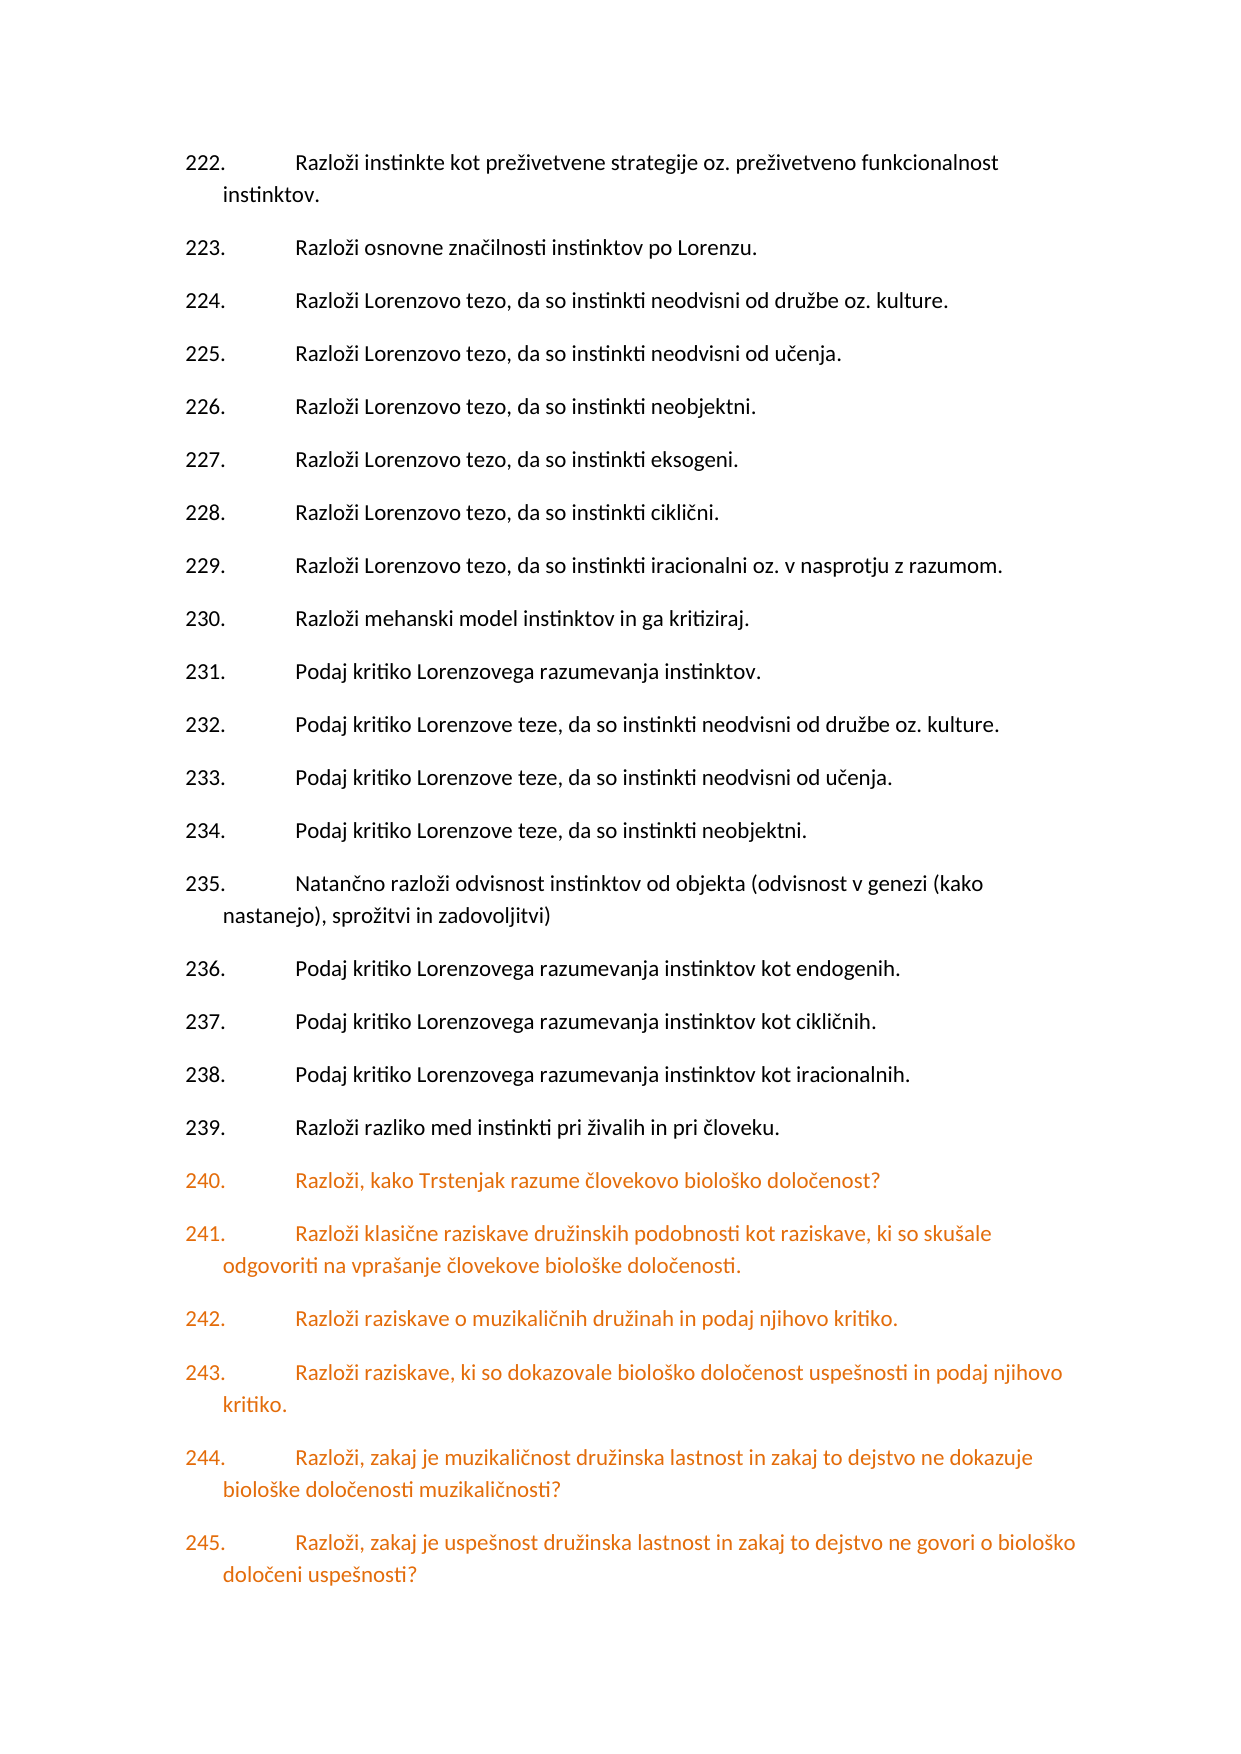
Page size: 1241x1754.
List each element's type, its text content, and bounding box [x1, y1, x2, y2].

list Podaj kritiko Lorenzove teze, da so instinkti neobjektni. [185, 816, 1093, 844]
list Razloži Lorenzovo tezo, da so instinkti neobjektni. [185, 392, 1093, 420]
list Razloži Lorenzovo tezo, da so instinkti eksogeni. [185, 445, 1093, 473]
list Podaj kritiko Lorenzovega razumevanja instinktov kot cikličnih. [185, 1007, 1093, 1035]
list Razloži Lorenzovo tezo, da so instinkti neodvisni od učenja. [185, 339, 1093, 367]
list Razloži, kako Trstenjak razume človekovo biološko določenost? [185, 1166, 1093, 1194]
list Razloži razliko med instinkti pri živalih in pri človeku. [185, 1113, 1093, 1141]
list Razloži mehanski model instinktov in ga kritiziraj. [185, 604, 1093, 632]
list Podaj kritiko Lorenzovega razumevanja instinktov kot endogenih. [185, 954, 1093, 982]
list Podaj kritiko Lorenzove teze, da so instinkti neodvisni od učenja. [185, 763, 1093, 791]
list Razloži osnovne značilnosti instinktov po Lorenzu. [185, 233, 1093, 261]
list Razloži raziskave o muzikaličnih družinah in podaj njihovo kritiko. [185, 1304, 1093, 1333]
list Razloži Lorenzovo tezo, da so instinkti ciklični. [185, 498, 1093, 526]
list Razloži Lorenzovo tezo, da so instinkti neodvisni od družbe oz. kulture. [185, 286, 1093, 314]
list Razloži instinkte kot preživetvene strategije oz. preživetveno funkcionalnost instinktov. [185, 148, 1093, 208]
list Podaj kritiko Lorenzovega razumevanja instinktov. [185, 657, 1093, 685]
list Razloži, zakaj je uspešnost družinska lastnost in zakaj to dejstvo ne govori o biološko določeni uspešnosti? [185, 1528, 1093, 1588]
list Podaj kritiko Lorenzove teze, da so instinkti neodvisni od družbe oz. kulture. [185, 710, 1093, 738]
list Razloži Lorenzovo tezo, da so instinkti iracionalni oz. v nasprotju z razumom. [185, 551, 1093, 579]
list Razloži raziskave, ki so dokazovale biološko določenost uspešnosti in podaj njihovo kritiko. [185, 1358, 1093, 1418]
list Natančno razloži odvisnost instinktov od objekta (odvisnost v genezi (kako nastanejo), sprožitvi in zadovoljitvi) [185, 869, 1093, 929]
list Podaj kritiko Lorenzovega razumevanja instinktov kot iracionalnih. [185, 1060, 1093, 1088]
list Razloži klasične raziskave družinskih podobnosti kot raziskave, ki so skušale odgovoriti na vprašanje človekove biološke določenosti. [185, 1219, 1093, 1279]
list Razloži, zakaj je muzikaličnost družinska lastnost in zakaj to dejstvo ne dokazuje biološke določenosti muzikaličnosti? [185, 1443, 1093, 1503]
